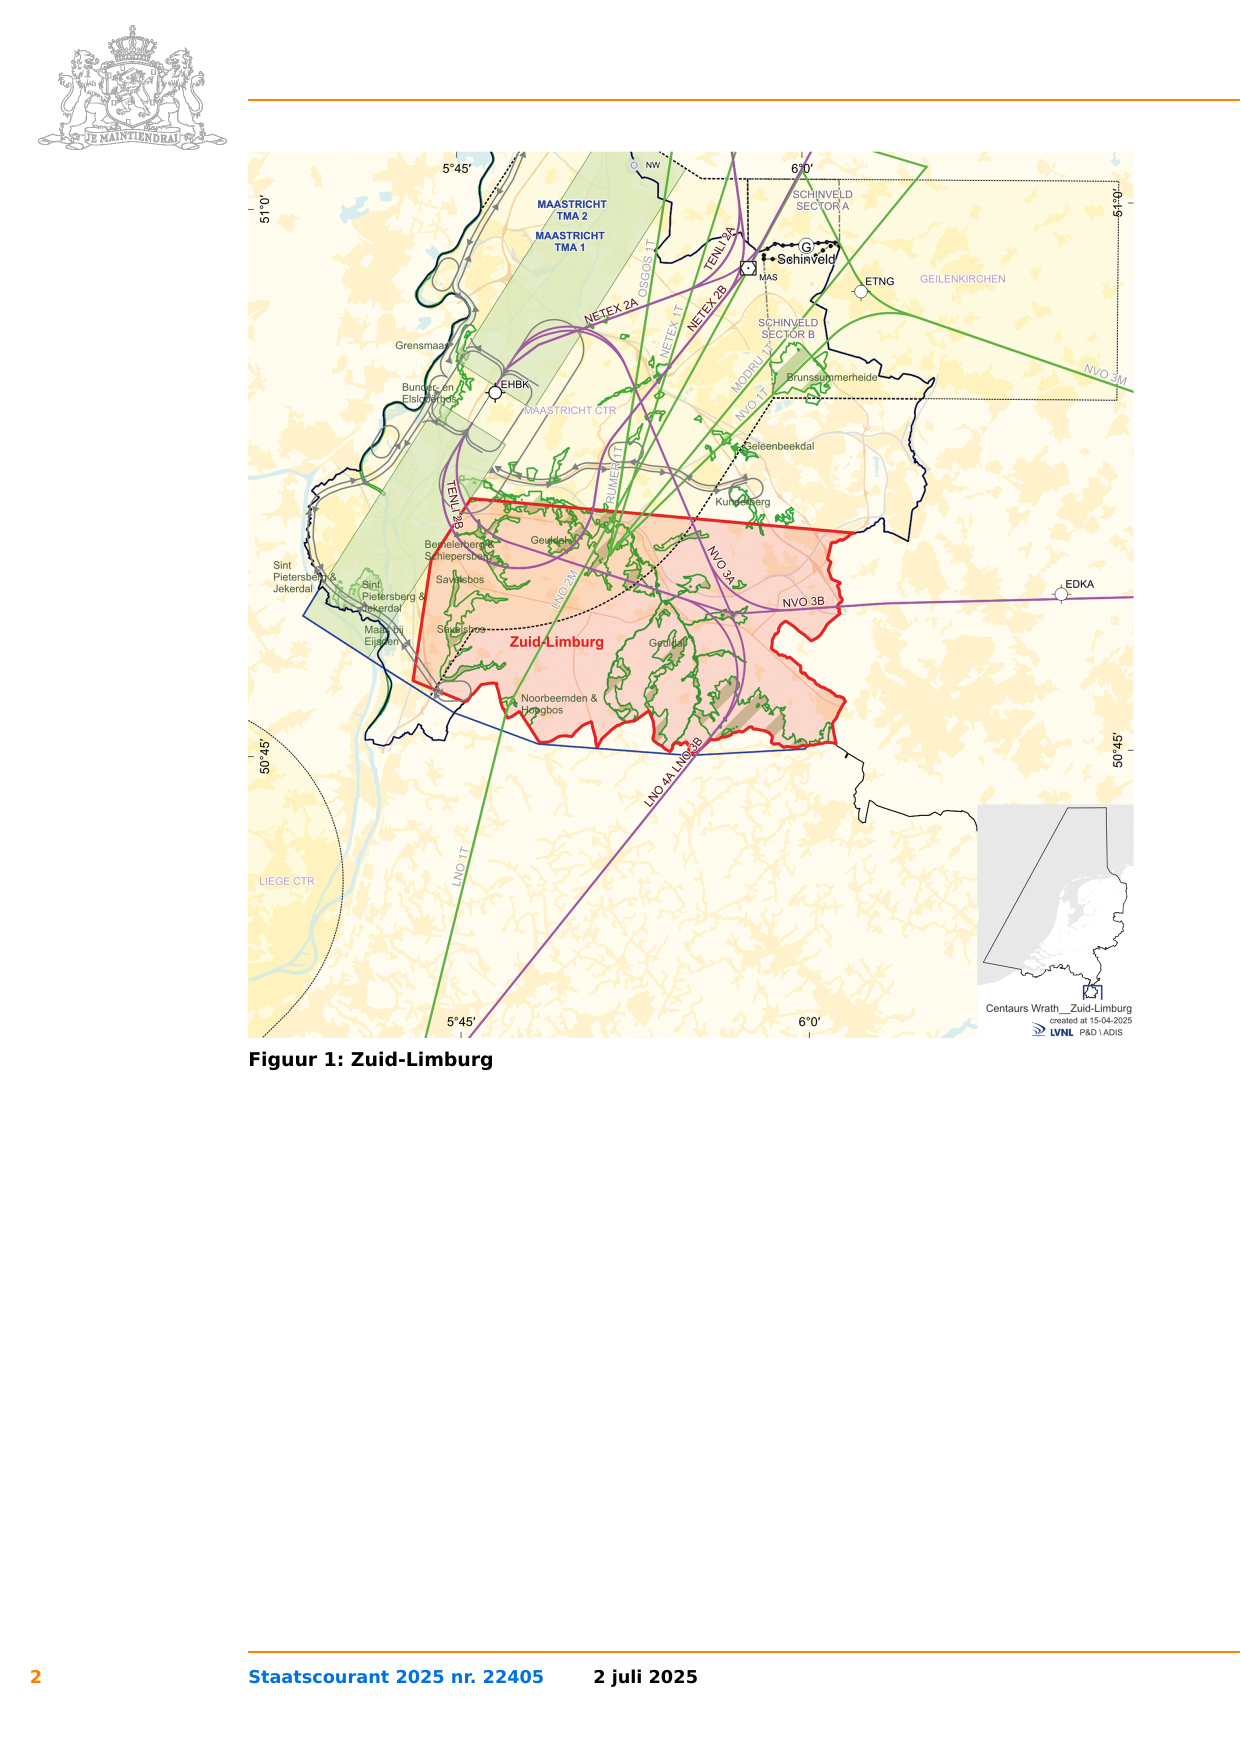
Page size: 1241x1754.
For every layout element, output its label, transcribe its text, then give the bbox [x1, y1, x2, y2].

text Figuur 1: Zuid-Limburg [248, 1049, 1134, 1071]
picture [248, 151, 1134, 1038]
picture [38, 25, 227, 150]
